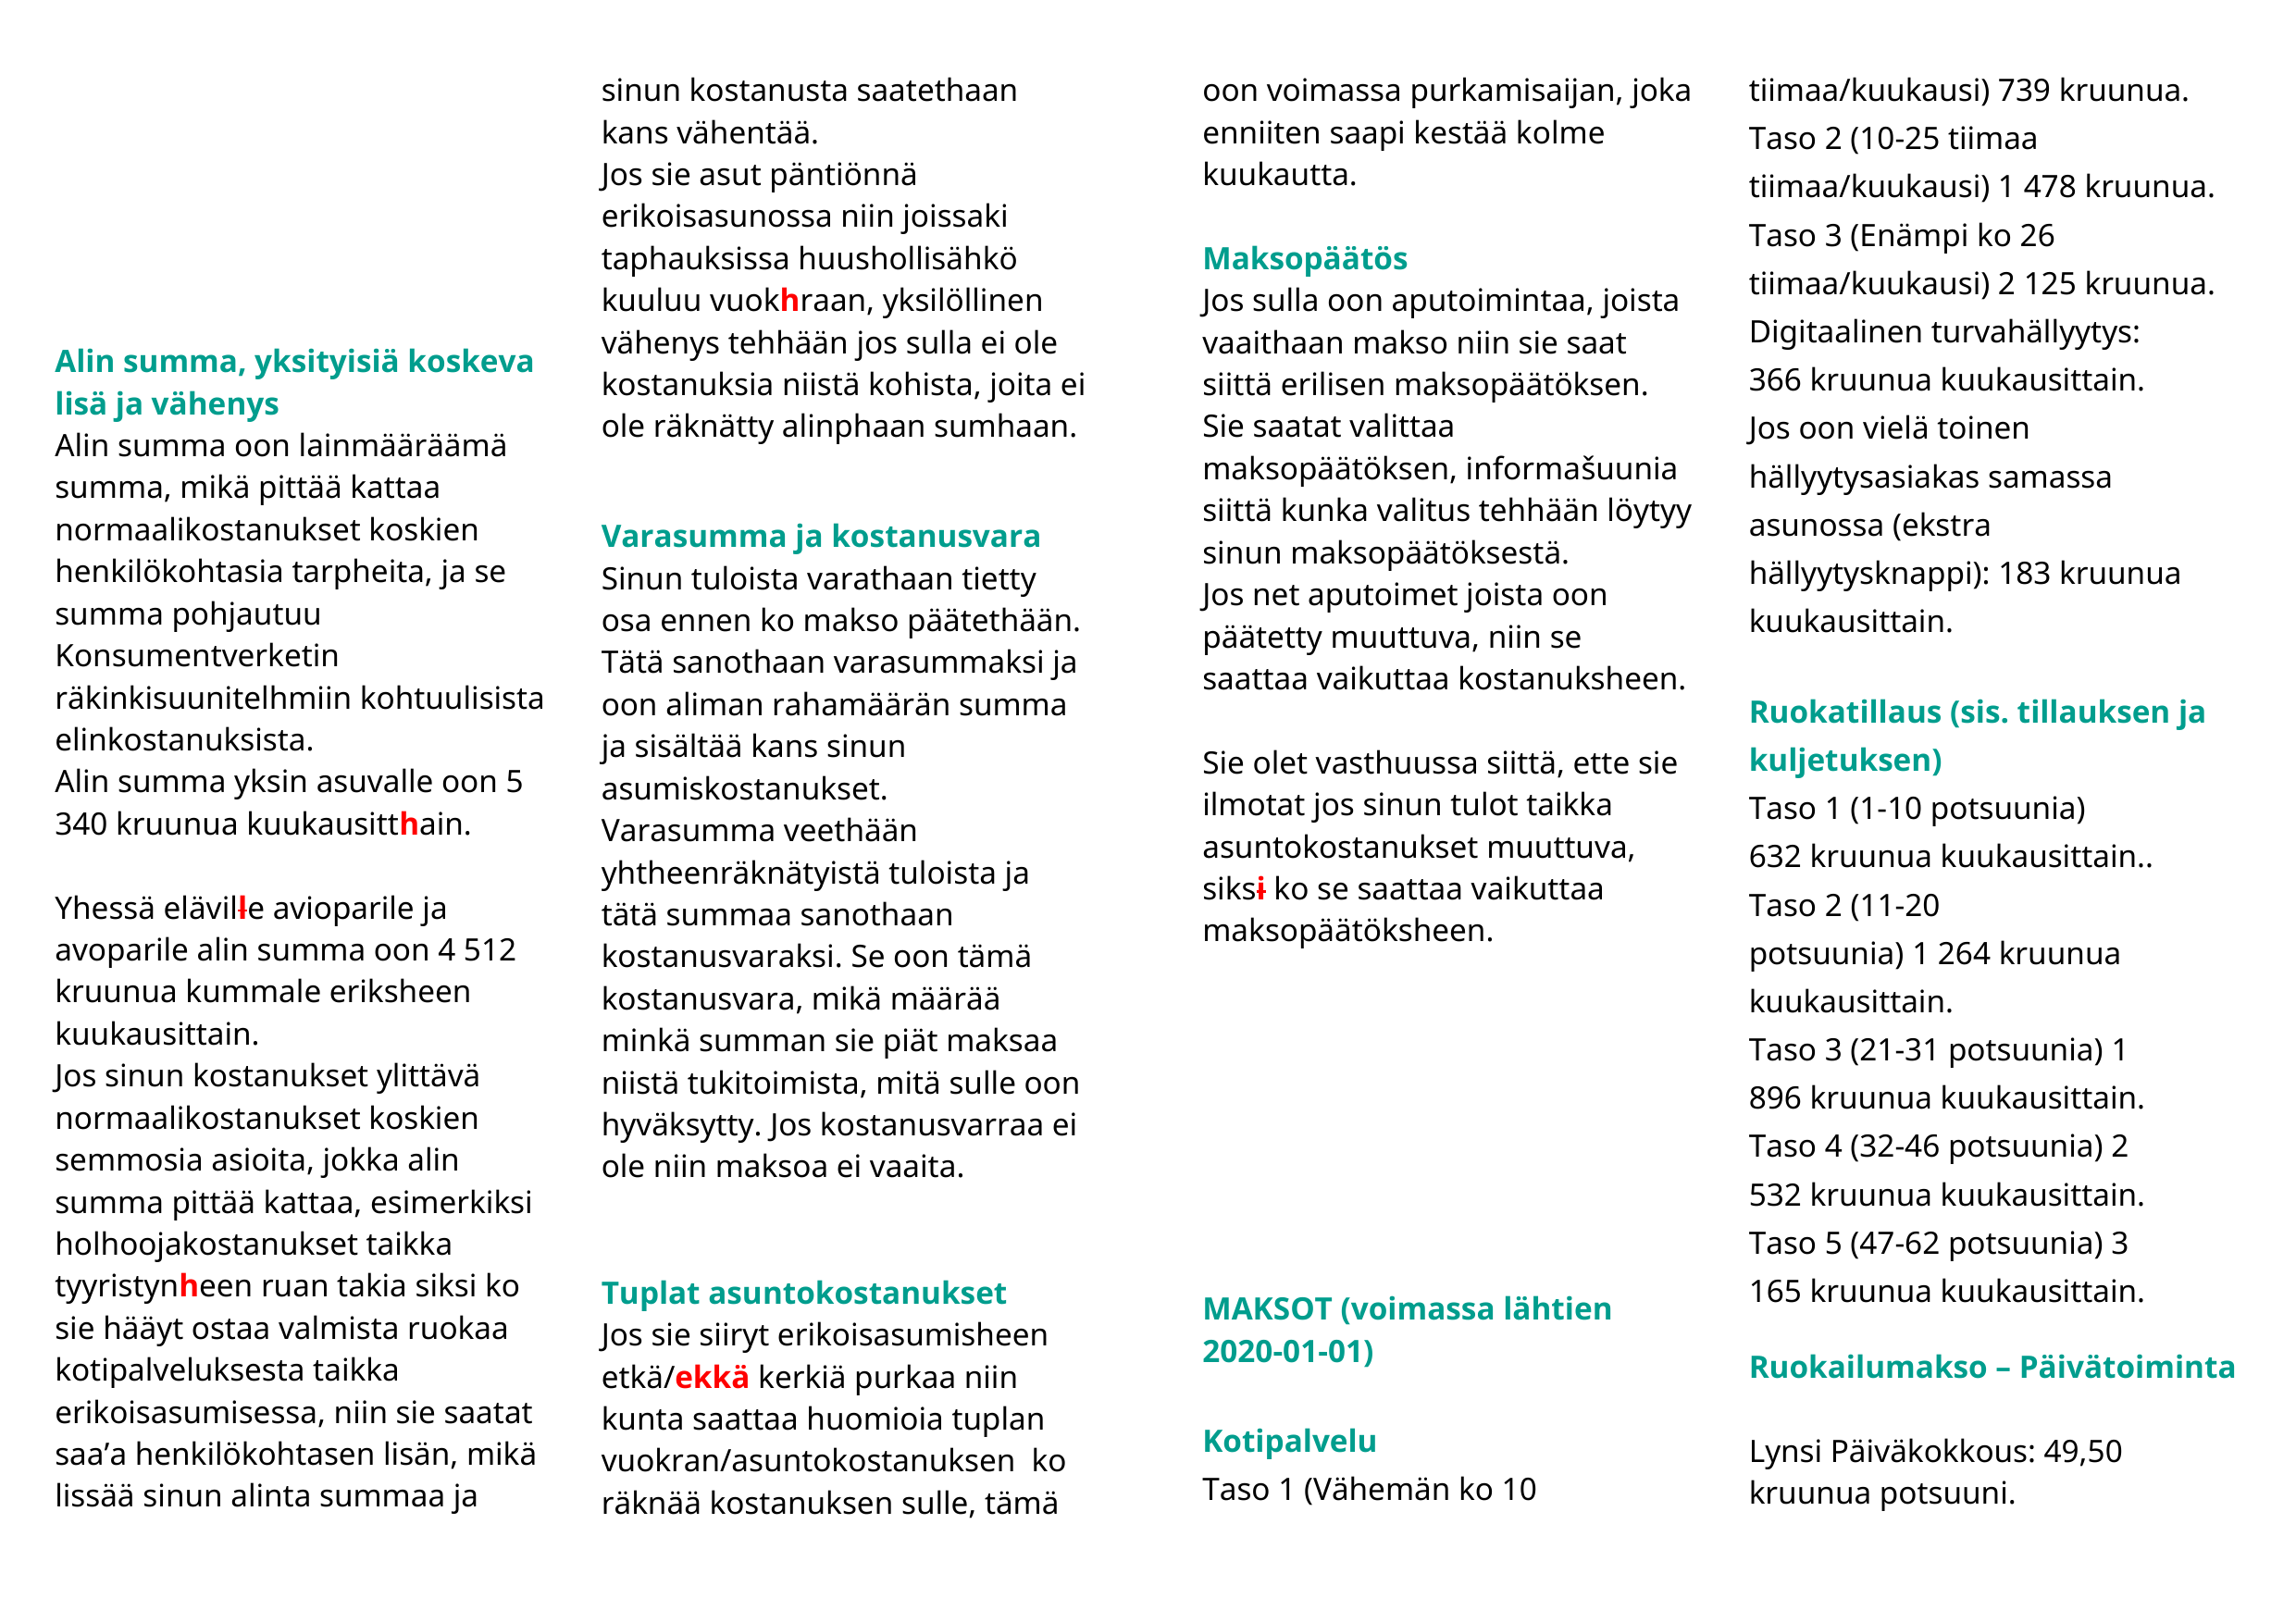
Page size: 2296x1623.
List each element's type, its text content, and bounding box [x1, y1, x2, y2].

text MAKSOT (voimassa lähtien 2020-01-01) [1202, 1287, 1694, 1371]
text tiimaa/kuukausi) 739 kruunua. Taso 2 (10-25 tiimaa tiimaa/kuukausi) 1 478 kruunua. Taso 3 (Enämpi ko 26 tiimaa/kuukausi) 2 125 kruunua. [1748, 68, 2240, 304]
text Alin summa oon lainmääräämä summa, mikä pittää kattaa normaalikostanukset koskien henkilökohtasia tarpheita, ja se summa pohjautuu Konsumentverketin räkinkisuunitelhmiin kohtuulisista elinkostanuksista. [55, 424, 547, 760]
text Jos sulla oon aputoimintaa, joista vaaithaan makso niin sie saat siittä erilisen maksopäätöksen. Sie saatat valittaa maksopäätöksen, informašuunia siittä kunka valitus tehhään löytyy sinun maksopäätöksestä. Jos net aputoimet joista oon päätetty muuttuva, niin se saattaa vaikuttaa kostanuksheen. Sie olet vasthuussa siittä, ette sie ilmotat jos sinun tulot taikka asuntokostanukset muuttuva, siksi ko se saattaa vaikuttaa maksopäätöksheen. [1202, 279, 1694, 951]
text oon voimassa purkamisaijan, joka enniiten saapi kestää kolme kuukautta. [1202, 68, 1694, 194]
text Yhessä eläville avioparile ja avoparile alin summa oon 4 512 kruunua kummale eriksheen kuukausittain. [55, 886, 547, 1054]
text Jos sie siiryt erikoisasumisheen etkä/ekkä kerkiä purkaa niin kunta saattaa huomioia tuplan vuokran/asuntokostanuksen ko räknää kostanuksen sulle, tämä [601, 1313, 1093, 1523]
text Kotipalvelu Taso 1 (Vähemän ko 10 [1202, 1371, 1694, 1510]
subtitle Ruokatillaus (sis. tillauksen ja kuljetuksen) Taso 1 (1-10 potsuunia) 632 kruunua kuukausittain.. Taso 2 (11-20 potsuunia) 1 264 kruunua kuukausittain. Taso 3 (21-31 potsuunia) 1 896 kruunua kuukausittain. Taso 4 (32-46 potsuunia) 2 532 kruunua kuukausittain. Taso 5 (47-62 potsuunia) 3 165 kruunua kuukausittain. [1748, 690, 2240, 1341]
text Maksopäätös [1202, 237, 1694, 279]
text Jos sinun kostanukset ylittävä normaalikostanukset koskien semmosia asioita, jokka alin summa pittää kattaa, esimerkiksi holhoojakostanukset taikka tyyristynheen ruan takia siksi ko sie hääyt ostaa valmista ruokaa kotipalveluksesta taikka erikoisasumisessa, niin sie saatat saa’a henkilökohtasen lisän, mikä lissää sinun alinta summaa ja [55, 1054, 547, 1517]
text Digitaalinen turvahällyytys: 366 kruunua kuukausittain. Jos oon vielä toinen hällyytysasiakas samassa asunossa (ekstra hällyytysknappi): 183 kruunua kuukausittain. [1748, 310, 2240, 641]
text Sinun tuloista varathaan tietty osa ennen ko makso päätethään. Tätä sanothaan varasummaksi ja oon aliman rahamäärän summa ja sisältää kans sinun asumiskostanukset. Varasumma veethään yhtheenräknätyistä tuloista ja tätä summaa sanothaan kostanusvaraksi. Se oon tämä kostanusvara, mikä määrää minkä summan sie piät maksaa niistä tukitoimista, mitä sulle oon hyväksytty. Jos kostanusvarraa ei ole niin maksoa ei vaaita. [601, 556, 1093, 1187]
text Alin summa yksin asuvalle oon 5 340 kruunua kuukausitthain. [55, 760, 547, 844]
text Alin summa, yksityisiä koskeva lisä ja vähenys [55, 340, 547, 424]
text Tuplat asuntokostanukset [601, 1270, 1093, 1313]
subtitle Ruokailumakso – Päivätoiminta Lynsi Päiväkokkous: 49,50 kruunua potsuuni. [1748, 1344, 2240, 1513]
text Varasumma ja kostanusvara [601, 514, 1093, 556]
text sinun kostanusta saatethaan kans vähentää. Jos sie asut päntiönnä erikoisasunossa niin joissaki taphauksissa huushollisähkö kuuluu vuokhraan, yksilöllinen vähenys tehhään jos sulla ei ole kostanuksia niistä kohista, joita ei ole räknätty alinphaan sumhaan. [601, 68, 1093, 473]
